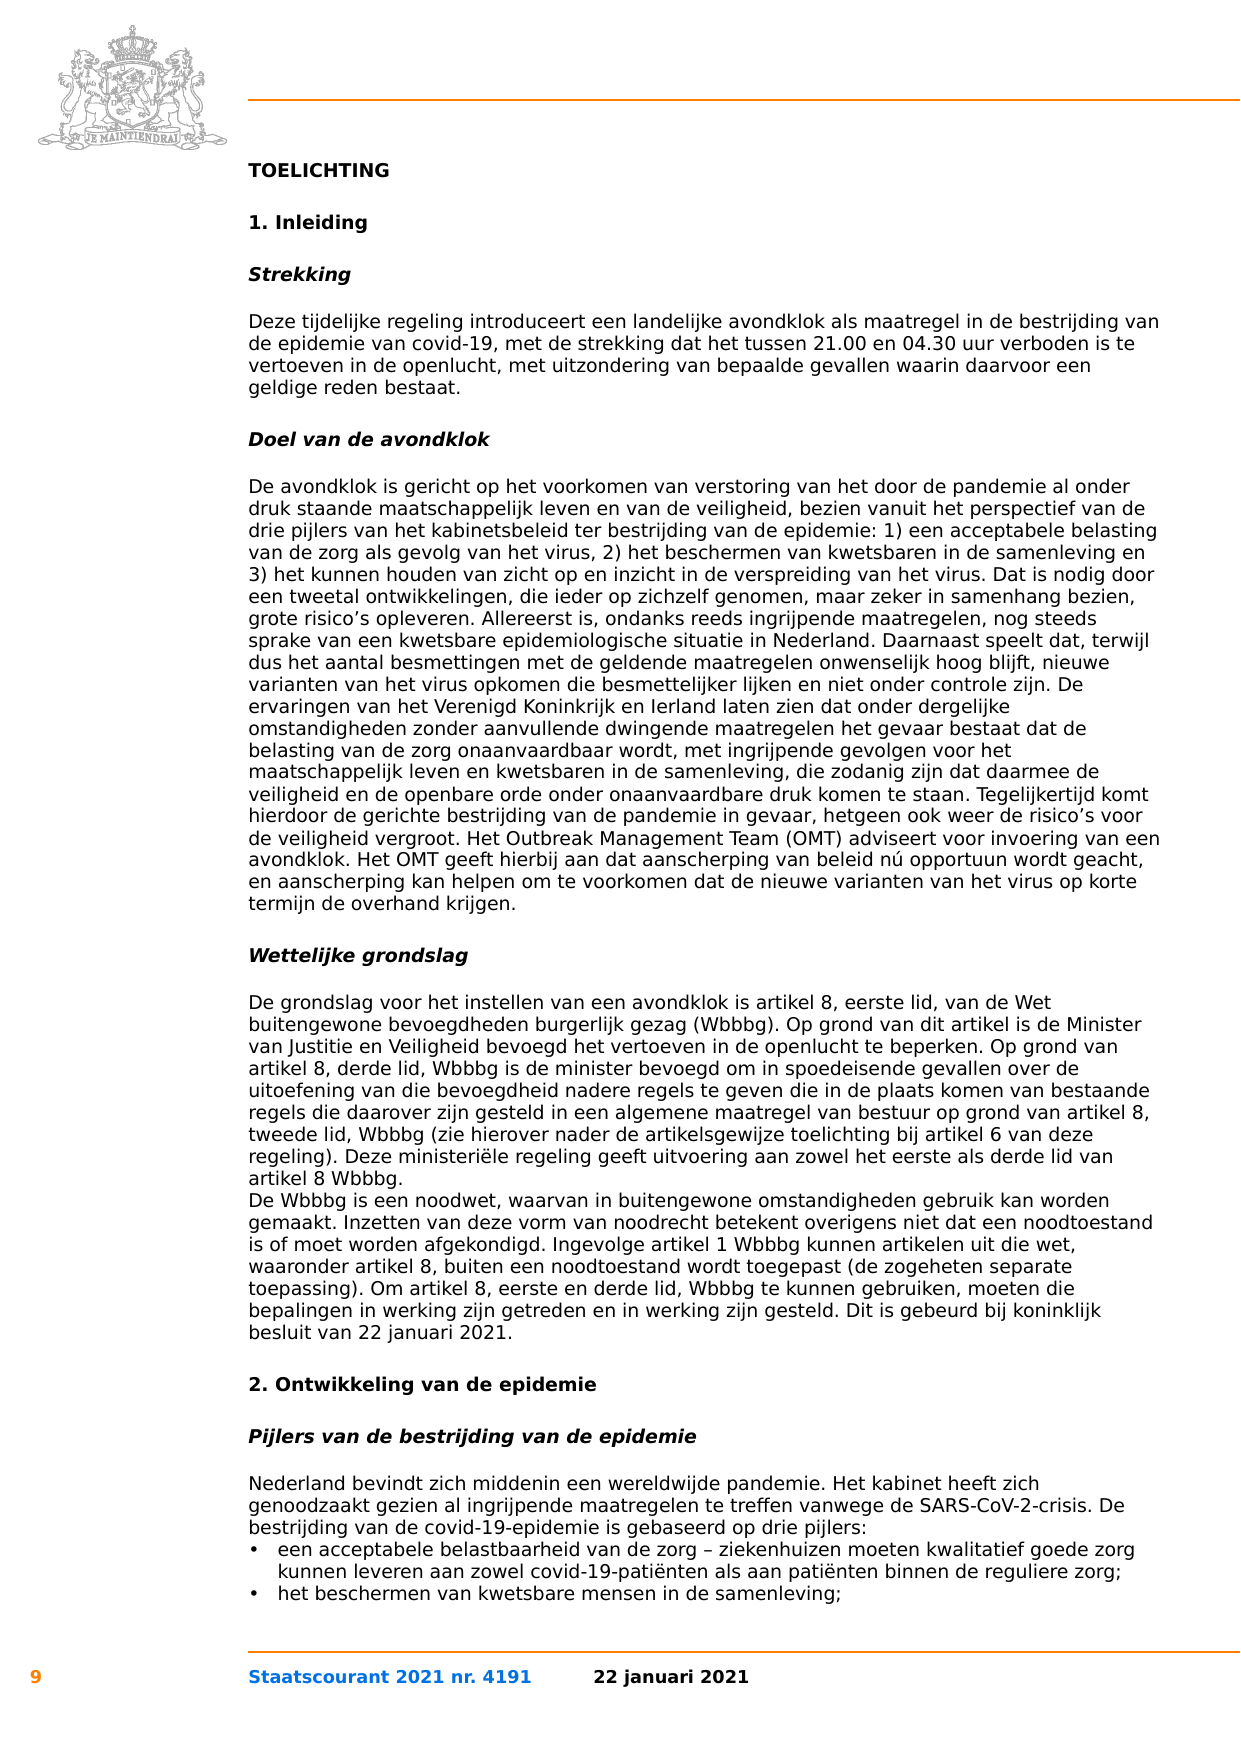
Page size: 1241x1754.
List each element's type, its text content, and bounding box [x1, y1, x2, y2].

subtitle TOELICHTING [248, 160, 1163, 182]
text Nederland bevindt zich middenin een wereldwijde pandemie. Het kabinet heeft zich genoodzaakt gezien al ingrijpende maatregelen te treffen vanwege de SARS-CoV-2-crisis. De bestrijding van de covid-19-epidemie is gebaseerd op drie pijlers: [248, 1473, 1163, 1539]
text Deze tijdelijke regeling introduceert een landelijke avondklok als maatregel in de bestrijding van de epidemie van covid-19, met de strekking dat het tussen 21.00 en 04.30 uur verboden is te vertoeven in de openlucht, met uitzondering van bepaalde gevallen waarin daarvoor een geldige reden bestaat. [248, 311, 1163, 399]
subtitle 1. Inleiding [248, 212, 1163, 234]
subtitle Doel van de avondklok [248, 429, 1163, 451]
subtitle Strekking [248, 264, 1163, 286]
text • een acceptabele belastbaarheid van de zorg – ziekenhuizen moeten kwalitatief goede zorg kunnen leveren aan zowel covid-19-patiënten als aan patiënten binnen de reguliere zorg; [248, 1539, 1163, 1583]
text De avondklok is gericht op het voorkomen van verstoring van het door de pandemie al onder druk staande maatschappelijk leven en van de veiligheid, bezien vanuit het perspectief van de drie pijlers van het kabinetsbeleid ter bestrijding van de epidemie: 1) een acceptabele belasting van de zorg als gevolg van het virus, 2) het beschermen van kwetsbaren in de samenleving en 3) het kunnen houden van zicht op en inzicht in de verspreiding van het virus. Dat is nodig door een tweetal ontwikkelingen, die ieder op zichzelf genomen, maar zeker in samenhang bezien, grote risico’s opleveren. Allereerst is, ondanks reeds ingrijpende maatregelen, nog steeds sprake van een kwetsbare epidemiologische situatie in Nederland. Daarnaast speelt dat, terwijl dus het aantal besmettingen met de geldende maatregelen onwenselijk hoog blijft, nieuwe varianten van het virus opkomen die besmettelijker lijken en niet onder controle zijn. De ervaringen van het Verenigd Koninkrijk en Ierland laten zien dat onder dergelijke omstandigheden zonder aanvullende dwingende maatregelen het gevaar bestaat dat de belasting van de zorg onaanvaardbaar wordt, met ingrijpende gevolgen voor het maatschappelijk leven en kwetsbaren in de samenleving, die zodanig zijn dat daarmee de veiligheid en de openbare orde onder onaanvaardbare druk komen te staan. Tegelijkertijd komt hierdoor de gerichte bestrijding van de pandemie in gevaar, hetgeen ook weer de risico’s voor de veiligheid vergroot. Het Outbreak Management Team (OMT) adviseert voor invoering van een avondklok. Het OMT geeft hierbij aan dat aanscherping van beleid nú opportuun wordt geacht, en aanscherping kan helpen om te voorkomen dat de nieuwe varianten van het virus op korte termijn de overhand krijgen. [248, 476, 1163, 915]
picture [38, 25, 227, 150]
text De grondslag voor het instellen van een avondklok is artikel 8, eerste lid, van de Wet buitengewone bevoegdheden burgerlijk gezag (Wbbbg). Op grond van dit artikel is de Minister van Justitie en Veiligheid bevoegd het vertoeven in de openlucht te beperken. Op grond van artikel 8, derde lid, Wbbbg is de minister bevoegd om in spoedeisende gevallen over de uitoefening van die bevoegdheid nadere regels te geven die in de plaats komen van bestaande regels die daarover zijn gesteld in een algemene maatregel van bestuur op grond van artikel 8, tweede lid, Wbbbg (zie hierover nader de artikelsgewijze toelichting bij artikel 6 van deze regeling). Deze ministeriële regeling geeft uitvoering aan zowel het eerste als derde lid van artikel 8 Wbbbg. [248, 992, 1163, 1190]
subtitle Pijlers van de bestrijding van de epidemie [248, 1426, 1163, 1448]
text • het beschermen van kwetsbare mensen in de samenleving; [248, 1583, 1163, 1605]
text De Wbbbg is een noodwet, waarvan in buitengewone omstandigheden gebruik kan worden gemaakt. Inzetten van deze vorm van noodrecht betekent overigens niet dat een noodtoestand is of moet worden afgekondigd. Ingevolge artikel 1 Wbbbg kunnen artikelen uit die wet, waaronder artikel 8, buiten een noodtoestand wordt toegepast (de zogeheten separate toepassing). Om artikel 8, eerste en derde lid, Wbbbg te kunnen gebruiken, moeten die bepalingen in werking zijn getreden en in werking zijn gesteld. Dit is gebeurd bij koninklijk besluit van 22 januari 2021. [248, 1190, 1163, 1344]
subtitle Wettelijke grondslag [248, 945, 1163, 967]
subtitle 2. Ontwikkeling van de epidemie [248, 1374, 1163, 1396]
